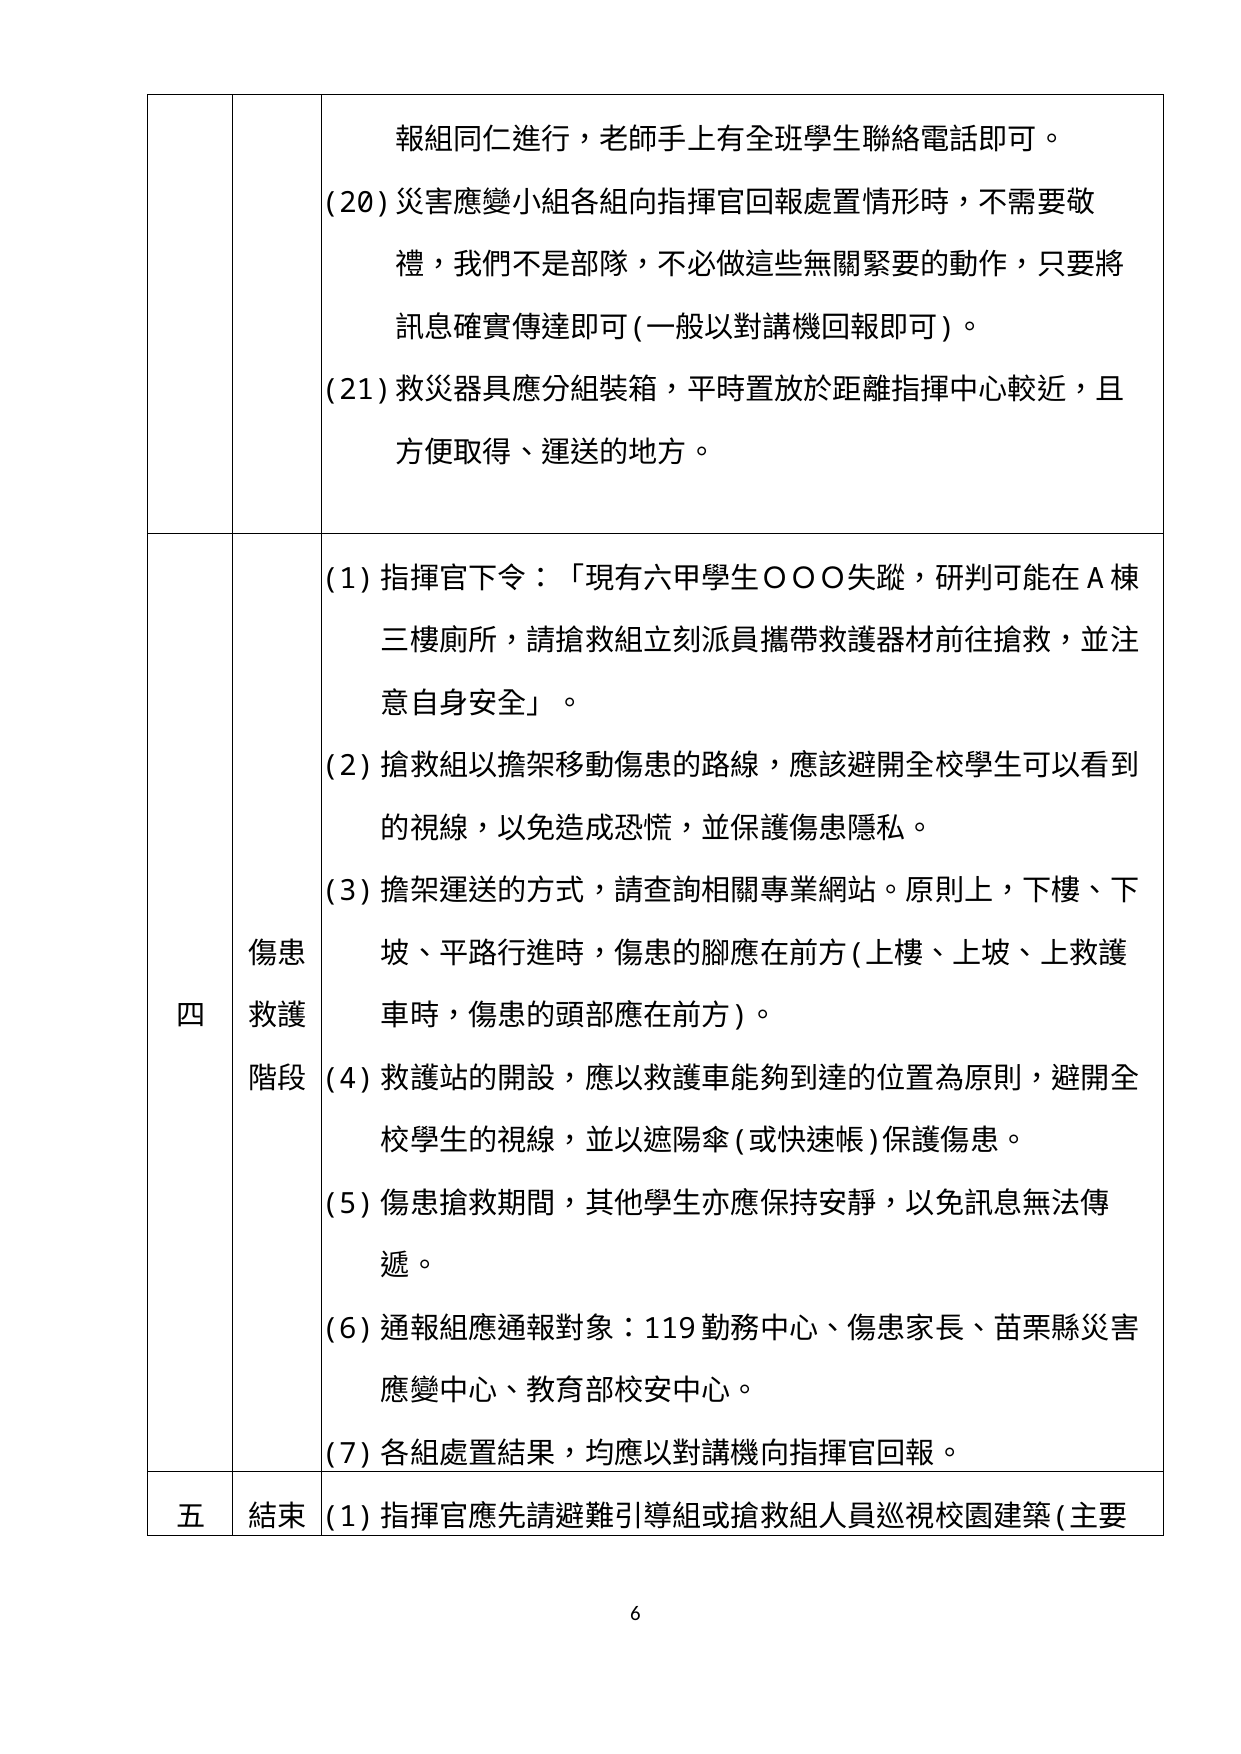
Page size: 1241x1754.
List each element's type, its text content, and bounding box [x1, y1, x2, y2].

table_cell 四 [148, 534, 232, 1471]
table_cell 指揮官下令：「現有六甲學生ＯＯＯ失蹤，研判可能在A棟三樓廁所，請搶救組立刻派員攜帶救護器材前往搶救，並注意自身安全」。 搶救組以擔架移動傷患的路線，應該避開全校學生可以看到的視線，以免造成恐慌，並保護傷患隱私。 擔架運送的方式，請查詢相關專業網站。原則上，下樓、下坡、平路行進時，傷患的腳應在前方(上樓、上坡、上救護車時，傷患的頭部應在前方)。 救護站的開設，應以救護車能夠到達的位置為原則，避開全校學生的視線，並以遮陽傘(或快速帳)保護傷患。 傷患搶救期間，其他學生亦應保持安靜，以免訊息無法傳遞。 通報組應通報對象：119勤務中心、傷患家長、苗栗縣災害應變中心、教育部校安中心。 各組處置結果，均應以對講機向指揮官回報。 [322, 534, 1163, 1471]
table_cell [233, 95, 321, 533]
table_cell 五 [148, 1472, 232, 1535]
table_cell 傷患救護階段 [233, 534, 321, 1471]
table_cell [148, 95, 232, 533]
table_cell 地震稍歇，假設廣播系統無法使用，由指揮官用哨音(一長四短)下令疏散，其他同仁聽到哨音，也協助吹出一長四短的哨音；如任何聲音皆無法傳達，則由各班老師直接下令疏散(老師自行判斷地震稍歇)。 任課老師指揮口令：「現在地震搖晃暫時停下來，同學們迅速將防災頭套戴在頭上，然後離開教室，依照疏散避難路線前進，注意不推、不語、不跑，並小心頭上掉落物」。 學生離開教室後，不需要在走廊整隊，即可依序快步前進。 離開教室時，老師立刻戴上工程帽(平常就放在教室，老師隨手可拿到)，同時關閉電源，並留意是否有學生滯留教室(原則上老師最後離開，要確認每位學生都已經離開教室了，如果學生難以行動，應立即給予必要的協助)。 如果學生年紀過小，無法自行按路線前進時，則請兩班導師互相協助，如：甲班導師在隊伍前面帶領學生前進，乙班學生最後檢查兩班學生都離開後，再跟隨隊伍後面離開。 學生行進間，各班老師應視需要幫忙引導(配發哨子及指揮棒)。 師生疏散的同時間，指揮官經由對講機下令：「現在成立緊急應變小組，請災害應變小組人員迅速至操場集合，並攜帶各項器具。」(各小組推出行動指揮車)。 學生集結完畢，指揮官下令：「請各班老師立即清點班級人數，並回報副指揮官，老師請同時安撫學生情緒。」(集合後5分鐘內完成) 請務必由老師親自點名，不可交由學生(班長)清點。 回報時應由各班老師清楚回報班上是否到齊，是否有失蹤學生。 副指揮官統計全校人數後，向指揮官回報：「報告指揮官，經統計，有 1人六甲ＯＯＯ失蹤，研判可能在A棟三樓廁所。」 點名的動作越快越好，儘量在5分鐘內完成，所以回報的方式可以再精簡，例如:中大型學校可使用班級紅、綠卡表示點名狀況，當該班老師舉出綠卡，表示該班並無失蹤學生；當老師舉出紅卡，則表示有學生失蹤。如此，統計全校人數的副指揮官，即可針對紅卡的班級進一步追問可能失蹤的地點。 學生人數清點後，如有回報學生失蹤，再由指揮官下令：「請搶救組前往搜救***失蹤學生!」；不可在未發生失蹤學生的狀況下，就直接下令搶救組人員進入建物內巡視搜救，這樣會讓搶救組人員陷入危險中，因為主震稍歇，仍有可能有餘震發生。 學生清點人數時，各組組長同步清點各應變小組人數。 學生抵達疏散地點(空曠處)後，即可坐下、放下頭套或書包。 指揮中心位置，應遠離建築物(不可在司令台)，並應面向學生，讓學生清楚看到指揮官。 指揮中心(指揮官) 應面對建築物，以便隨時觀察救災動態，全體學生則應背對建築物。 演練過程中，均應由指揮官下達指令，副指揮官僅為備位角色。 家庭防災卡，無須在此階段發給每位學生(很多學校都讓學生直接寫在頭套上)，因為此階段的聯繫工作均由導師及通報組同仁進行，老師手上有全班學生聯絡電話即可。 災害應變小組各組向指揮官回報處置情形時，不需要敬禮，我們不是部隊，不必做這些無關緊要的動作，只要將訊息確實傳達即可(一般以對講機回報即可)。 救災器具應分組裝箱，平時置放於距離指揮中心較近，且方便取得、運送的地方。 [322, 95, 1163, 533]
table_cell 指揮官應先請避難引導組或搶救組人員巡視校園建築(主要為樑柱)是否安全。 建物安全無虞，則由指揮官下令各班老師帶回教室並進行機會教育及心理輔導(或可由指揮官統一實施防災教育宣導)。 建物明顯危險(樑柱震裂)，指揮官下令各班導師通知家長到校接回學生，並由通報組成立緊急連絡窗口，受理家長聯繫事項。 指揮官下達演練結束指令後，可掌握時機，對全校學生進行防災素養的宣導，以收教育成效。 演練結束後，請利用時間讓全體教職員工分享心得，共同討論正確合理的演練動作(只有相對安全的觀念，沒有絕對的答案，所以需要經由討論，研擬出合理可行得做法)。 未來可安排不同情境的演練，例如：原來的避難路線有障礙、對講機故障…等，讓同仁們具有應變的觀念及作為。 [322, 1472, 1163, 1535]
table_cell 結束 [233, 1472, 321, 1535]
